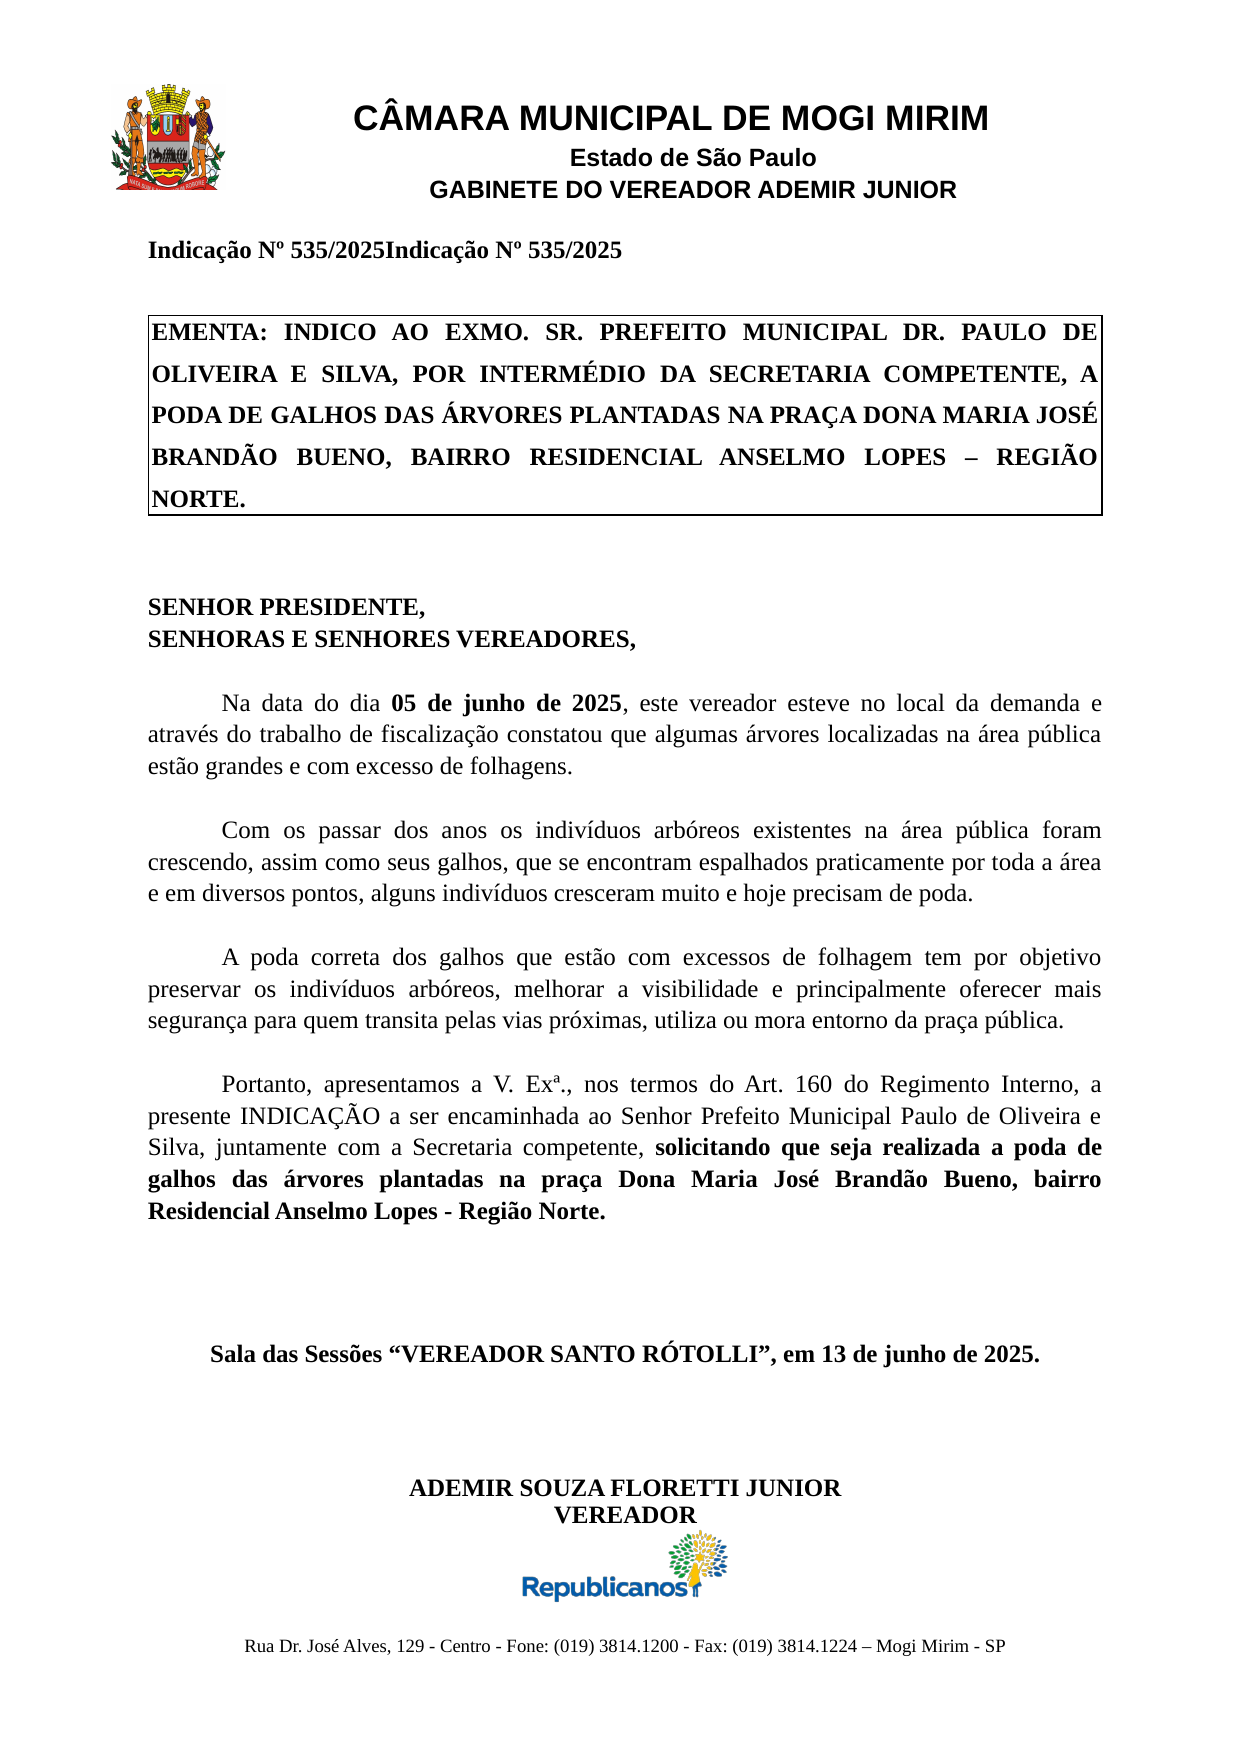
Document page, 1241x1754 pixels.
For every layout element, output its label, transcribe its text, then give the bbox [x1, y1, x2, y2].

picture [110, 84, 226, 190]
text VEREADOR [148, 1502, 1103, 1529]
text SENHOR PRESIDENTE, [148, 593, 1103, 621]
text Indicação Nº 535/2025Indicação Nº 535/2025 [148, 236, 1103, 264]
text Sala das Sessões “VEREADOR SANTO RÓTOLLI”, em 13 de junho de 2025. [148, 1340, 1103, 1367]
text Com os passar dos anos os indivíduos arbóreos existentes na área pública foram crescendo, assim como seus galhos, que se encontram espalhados praticamente por toda a área e em diversos pontos, alguns indivíduos cresceram muito e hoje precisam de poda. [148, 816, 1103, 907]
text Portanto, apresentamos a V. Exª., nos termos do Art. 160 do Regimento Interno, a presente INDICAÇÃO a ser encaminhada ao Senhor Prefeito Municipal Paulo de Oliveira e Silva, juntamente com a Secretaria competente, solicitando que seja realizada a poda de galhos das árvores plantadas na praça Dona Maria José Brandão Bueno, bairro Residencial Anselmo Lopes - Região Norte. [148, 1070, 1103, 1225]
text ADEMIR SOUZA FLORETTI JUNIOR [148, 1474, 1103, 1502]
text SENHORAS E SENHORES VEREADORES, [148, 625, 1103, 653]
text EMENTA: INDICO AO EXMO. SR. PREFEITO MUNICIPAL DR. PAULO DE OLIVEIRA E SILVA, POR INTERMÉDIO DA SECRETARIA COMPETENTE, A PODA DE GALHOS DAS ÁRVORES PLANTADAS NA PRAÇA DONA MARIA JOSÉ BRANDÃO BUENO, BAIRRO RESIDENCIAL ANSELMO LOPES – REGIÃO NORTE. [149, 316, 1101, 514]
text Na data do dia 05 de junho de 2025, este vereador esteve no local da demanda e através do trabalho de fiscalização constatou que algumas árvores localizadas na área pública estão grandes e com excesso de folhagens. [148, 689, 1103, 780]
picture [509, 1521, 741, 1607]
text A poda correta dos galhos que estão com excessos de folhagem tem por objetivo preservar os indivíduos arbóreos, melhorar a visibilidade e principalmente oferecer mais segurança para quem transita pelas vias próximas, utiliza ou mora entorno da praça pública. [148, 943, 1103, 1034]
